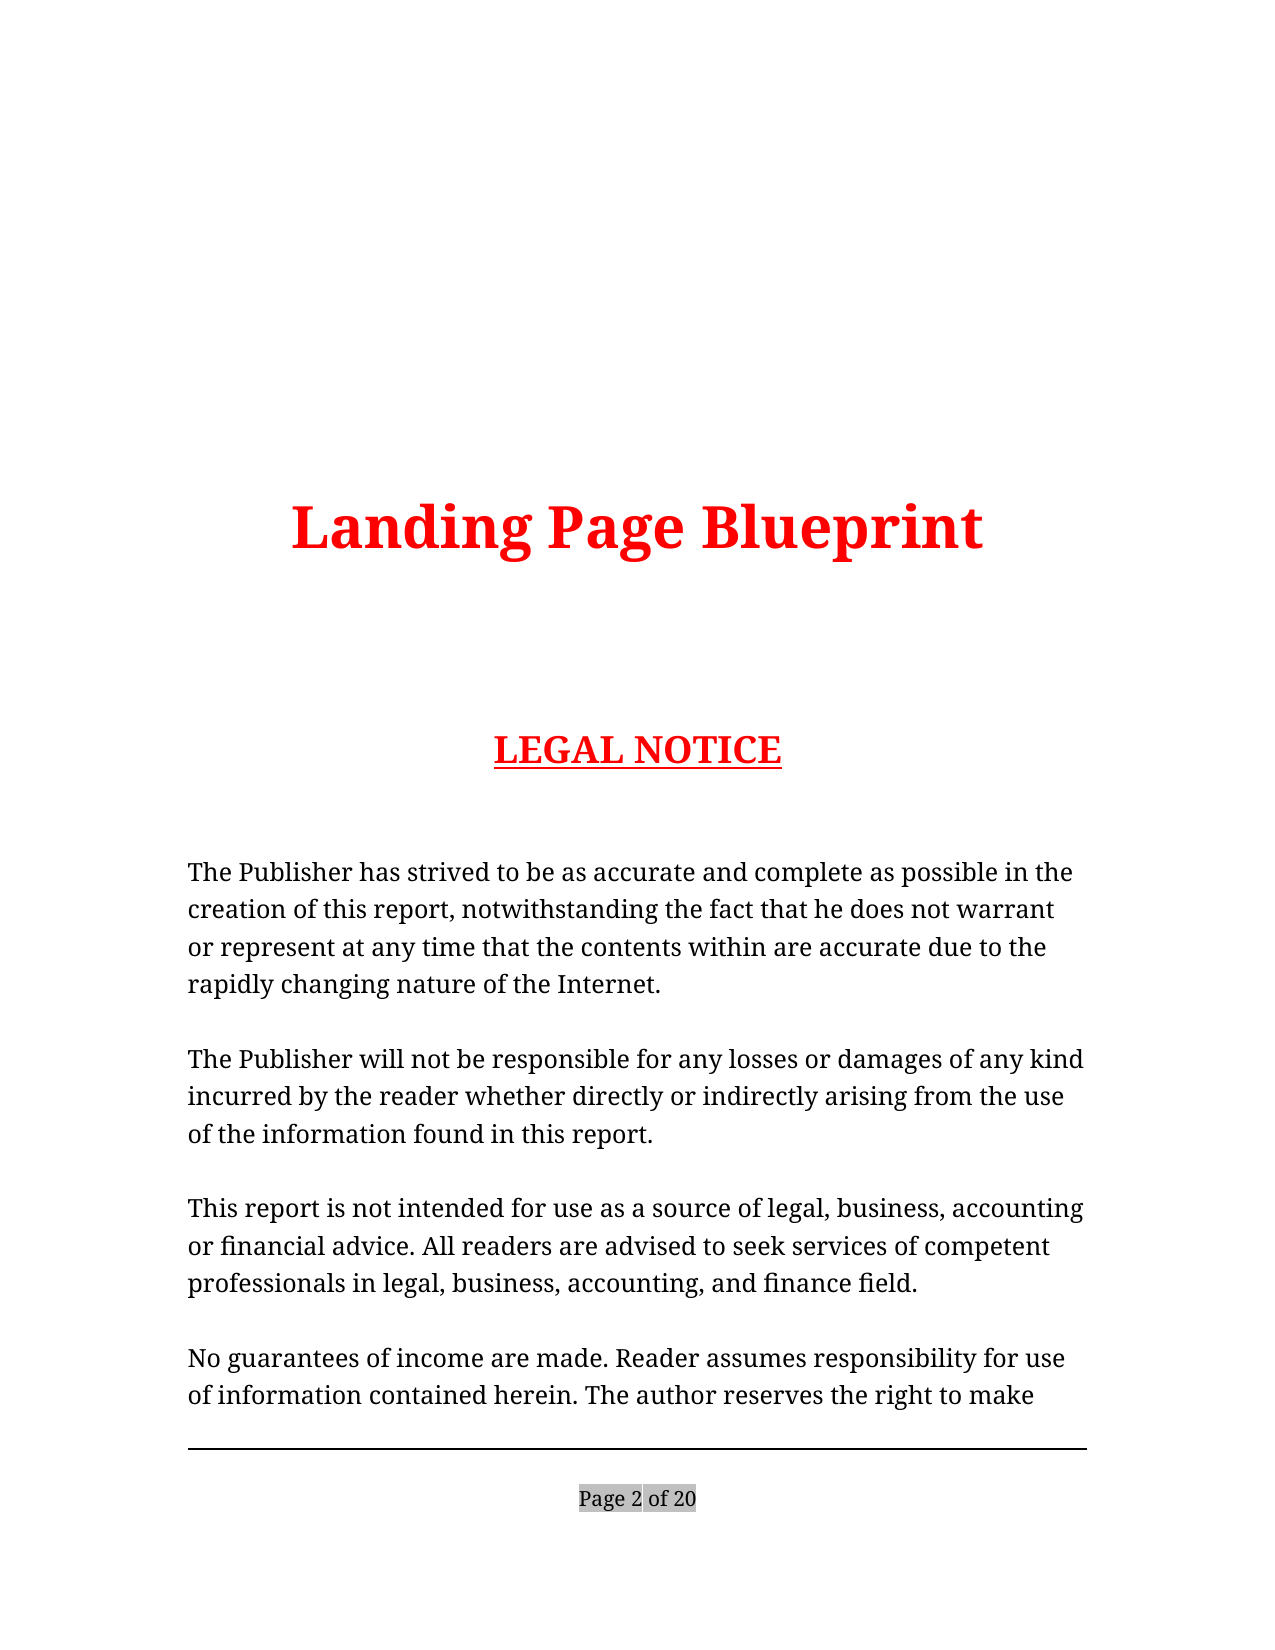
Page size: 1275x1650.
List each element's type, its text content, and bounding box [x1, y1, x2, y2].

text No guarantees of income are made. Reader assumes responsibility for use of information contained herein. The author reserves the right to make [187, 1341, 1087, 1412]
subtitle LEGAL NOTICE [187, 723, 1087, 774]
text The Publisher will not be responsible for any losses or damages of any kind incurred by the reader whether directly or indirectly arising from the use of the information found in this report. [187, 1041, 1087, 1150]
subtitle Landing Page Blueprint [187, 487, 1087, 566]
text This report is not intended for use as a source of legal, business, accounting or financial advice. All readers are advised to seek services of competent professionals in legal, business, accounting, and finance field. [187, 1191, 1087, 1300]
text The Publisher has strived to be as accurate and complete as possible in the creation of this report, notwithstanding the fact that he does not warrant or represent at any time that the contents within are accurate due to the rapidly changing nature of the Internet. [187, 854, 1087, 1001]
